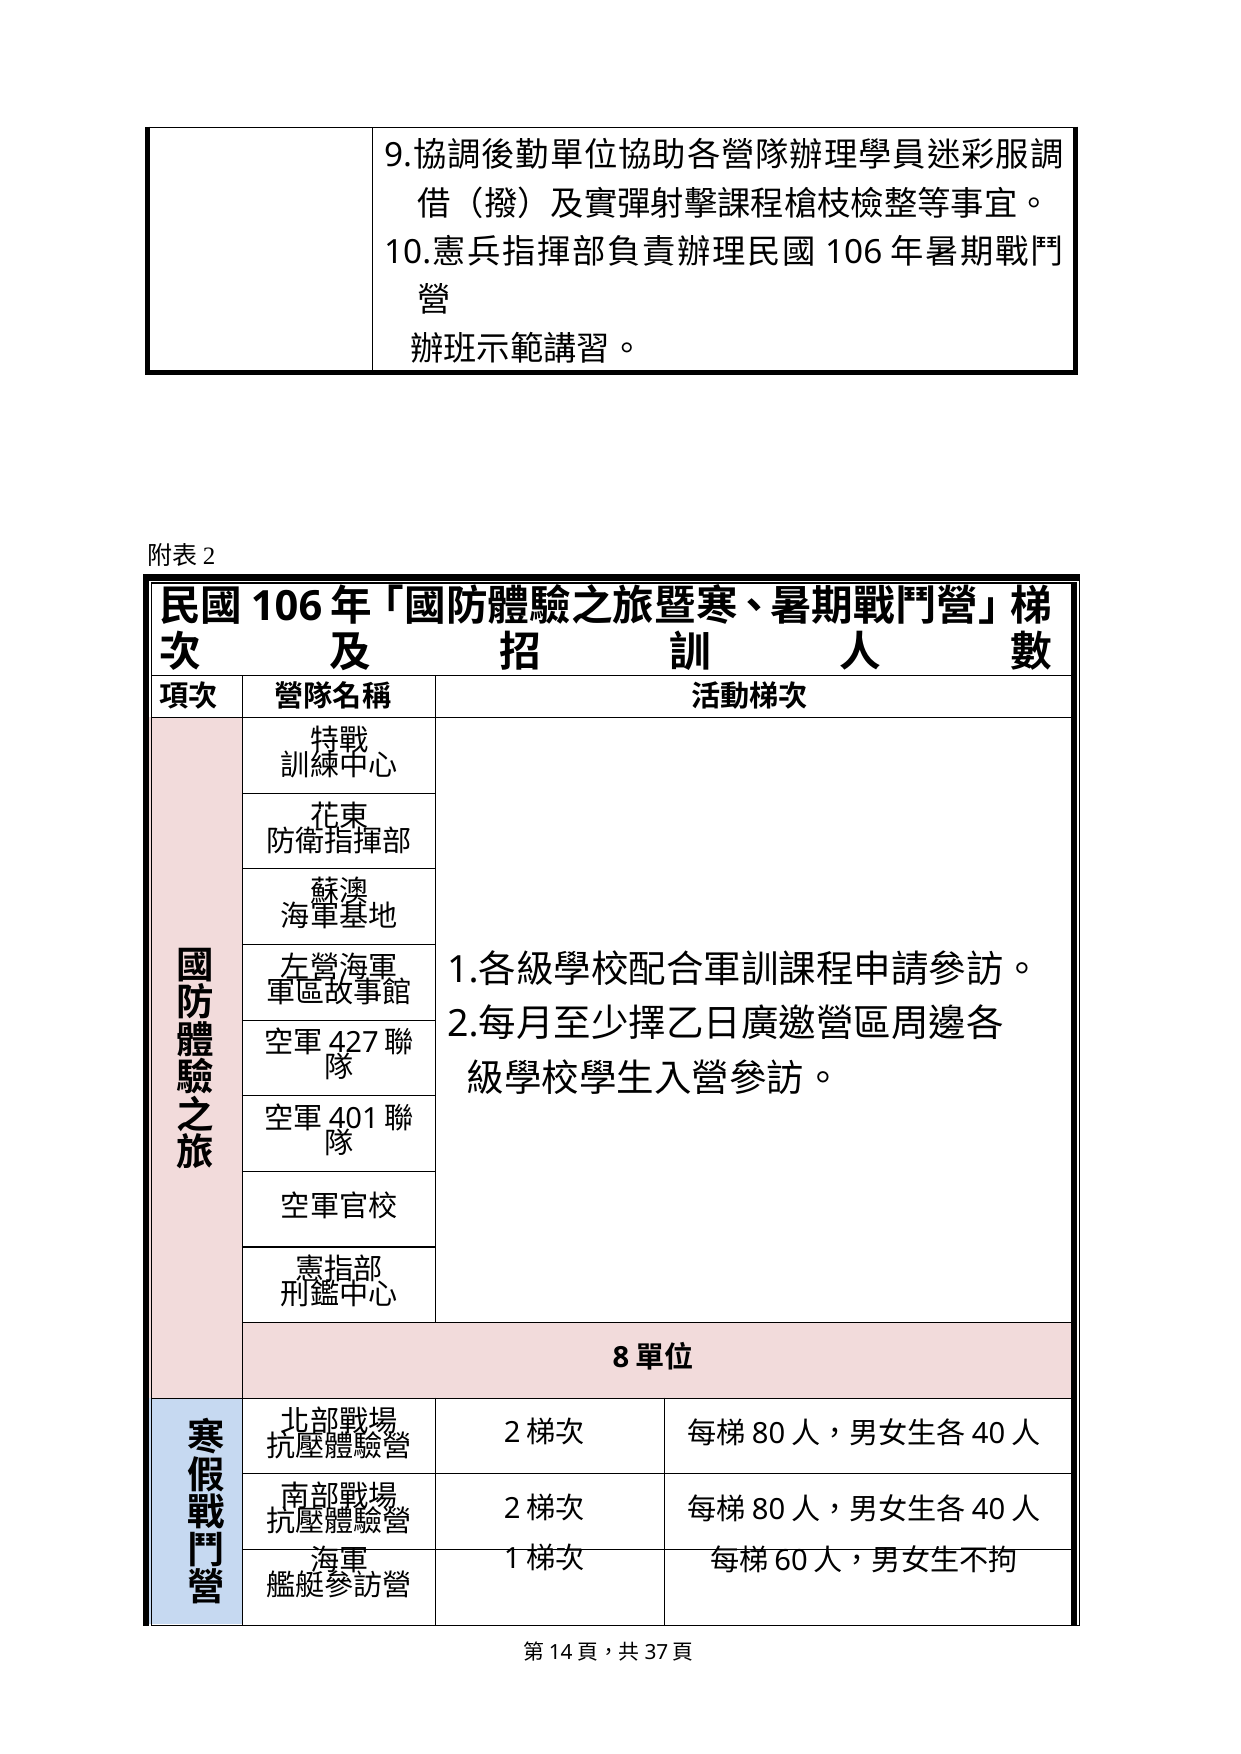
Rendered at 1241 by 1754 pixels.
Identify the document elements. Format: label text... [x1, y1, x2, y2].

table_cell 每梯60人，男女生不拘 [665, 1550, 1071, 1624]
table_cell 國防體驗之旅 [152, 718, 242, 1398]
table_cell [150, 128, 372, 370]
table_cell 南部戰場 抗壓體驗營 [243, 1474, 435, 1549]
table_cell 2梯次 [436, 1474, 664, 1549]
table_cell 每梯80人，男女生各40人 [665, 1474, 1071, 1549]
table_cell 寒假戰鬥營 [152, 1399, 242, 1624]
table_cell 1.各級學校配合軍訓課程申請參訪。 2.每月至少擇乙日廣邀營區周邊各 級學校學生入營參訪。 [436, 718, 1071, 1322]
table_cell 空軍官校 [243, 1172, 435, 1246]
table_cell 蘇澳 海軍基地 [243, 869, 435, 944]
table_cell 特戰 訓練中心 [243, 718, 435, 793]
table_cell 每梯80人，男女生各40人 [665, 1399, 1071, 1473]
table_cell 憲指部 刑鑑中心 [243, 1248, 435, 1322]
table_cell 空軍401聯隊 [243, 1096, 435, 1171]
table_cell 海軍 艦艇參訪營 [243, 1550, 435, 1624]
table_cell 營隊名稱 [243, 676, 435, 717]
text 附表2 [148, 524, 1056, 574]
table_cell 空軍427聯隊 [243, 1021, 435, 1095]
table_cell 9.協調後勤單位協助各營隊辦理學員迷彩服調借（撥）及實彈射擊課程槍枝檢整等事宜。 10.憲兵指揮部負責辦理民國106年暑期戰鬥營 辦班示範講習。 [373, 128, 1073, 370]
table_cell 花東 防衛指揮部 [243, 794, 435, 868]
table_cell 8單位 [243, 1323, 1071, 1398]
table_header 民國106年「國防體驗之旅暨寒、暑期戰鬥營」梯次及招訓人數 [152, 584, 1071, 675]
table_cell 活動梯次 [436, 676, 1071, 717]
table_cell 1梯次 [436, 1550, 664, 1624]
table_cell 2梯次 [436, 1399, 664, 1473]
table_cell 項次 [152, 676, 242, 717]
table_cell 左營海軍 軍區故事館 [243, 945, 435, 1019]
table_cell 北部戰場 抗壓體驗營 [243, 1399, 435, 1473]
